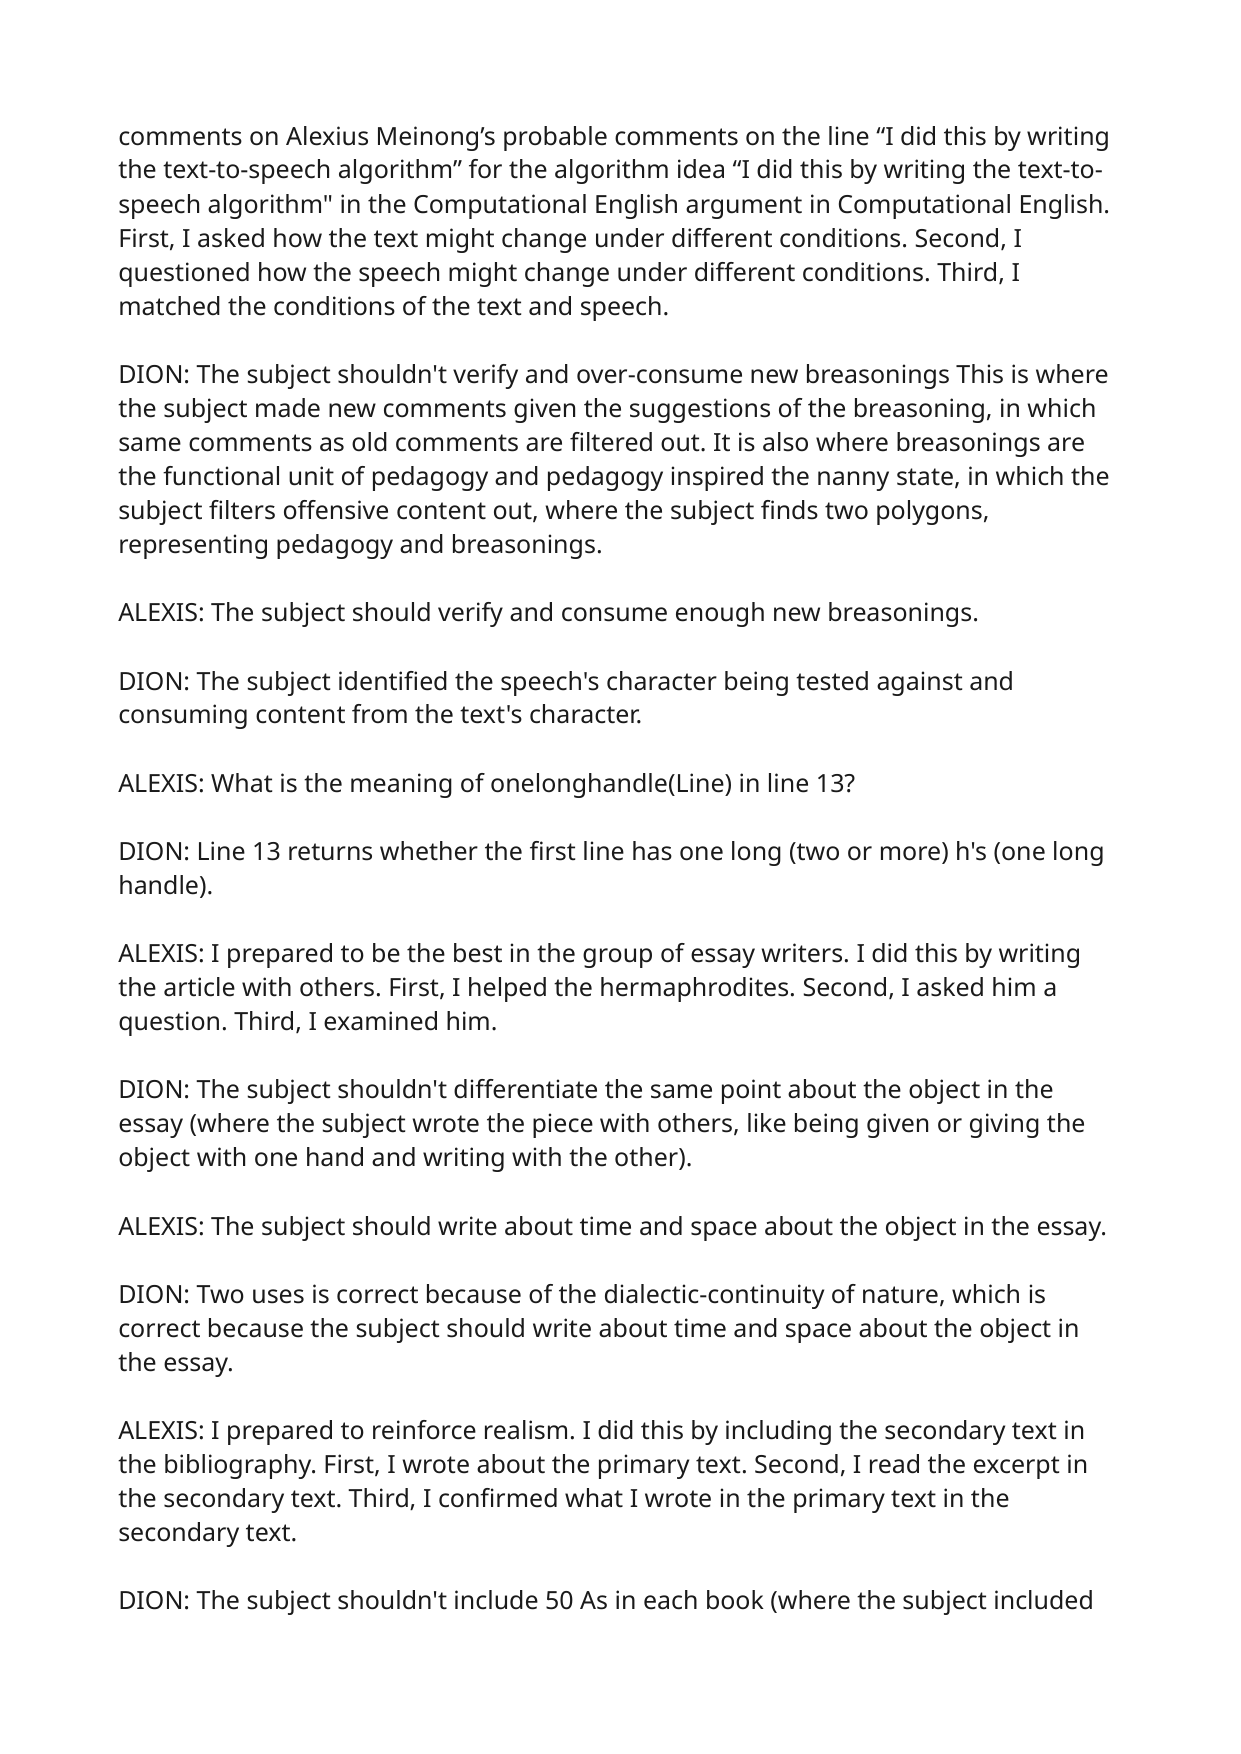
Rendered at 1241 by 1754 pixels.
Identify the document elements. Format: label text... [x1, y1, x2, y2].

text comments on Alexius Meinong’s probable comments on the line “I did this by writing the text-to-speech algorithm” for the algorithm idea “I did this by writing the text-to-speech algorithm" in the Computational English argument in Computational English. First, I asked how the text might change under different conditions. Second, I questioned how the speech might change under different conditions. Third, I matched the conditions of the text and speech. [118, 118, 1122, 322]
text ALEXIS: The subject should write about time and space about the object in the essay. [118, 1208, 1122, 1242]
text DION: The subject identified the speech's character being tested against and consuming content from the text's character. [118, 663, 1122, 731]
text DION: The subject shouldn't verify and over-consume new breasonings This is where the subject made new comments given the suggestions of the breasoning, in which same comments as old comments are filtered out. It is also where breasonings are the functional unit of pedagogy and pedagogy inspired the nanny state, in which the subject filters offensive content out, where the subject finds two polygons, representing pedagogy and breasonings. [118, 357, 1122, 561]
text DION: The subject shouldn't include 50 As in each book (where the subject included [118, 1583, 1122, 1617]
text ALEXIS: I prepared to be the best in the group of essay writers. I did this by writing the article with others. First, I helped the hermaphrodites. Second, I asked him a question. Third, I examined him. [118, 936, 1122, 1038]
text DION: Two uses is correct because of the dialectic-continuity of nature, which is correct because the subject should write about time and space about the object in the essay. [118, 1276, 1122, 1378]
text ALEXIS: The subject should verify and consume enough new breasonings. [118, 595, 1122, 629]
text ALEXIS: I prepared to reinforce realism. I did this by including the secondary text in the bibliography. First, I wrote about the primary text. Second, I read the excerpt in the secondary text. Third, I confirmed what I wrote in the primary text in the secondary text. [118, 1412, 1122, 1549]
text DION: The subject shouldn't differentiate the same point about the object in the essay (where the subject wrote the piece with others, like being given or giving the object with one hand and writing with the other). [118, 1072, 1122, 1174]
text ALEXIS: What is the meaning of onelonghandle(Line) in line 13? [118, 765, 1122, 799]
text DION: Line 13 returns whether the first line has one long (two or more) h's (one long handle). [118, 833, 1122, 902]
